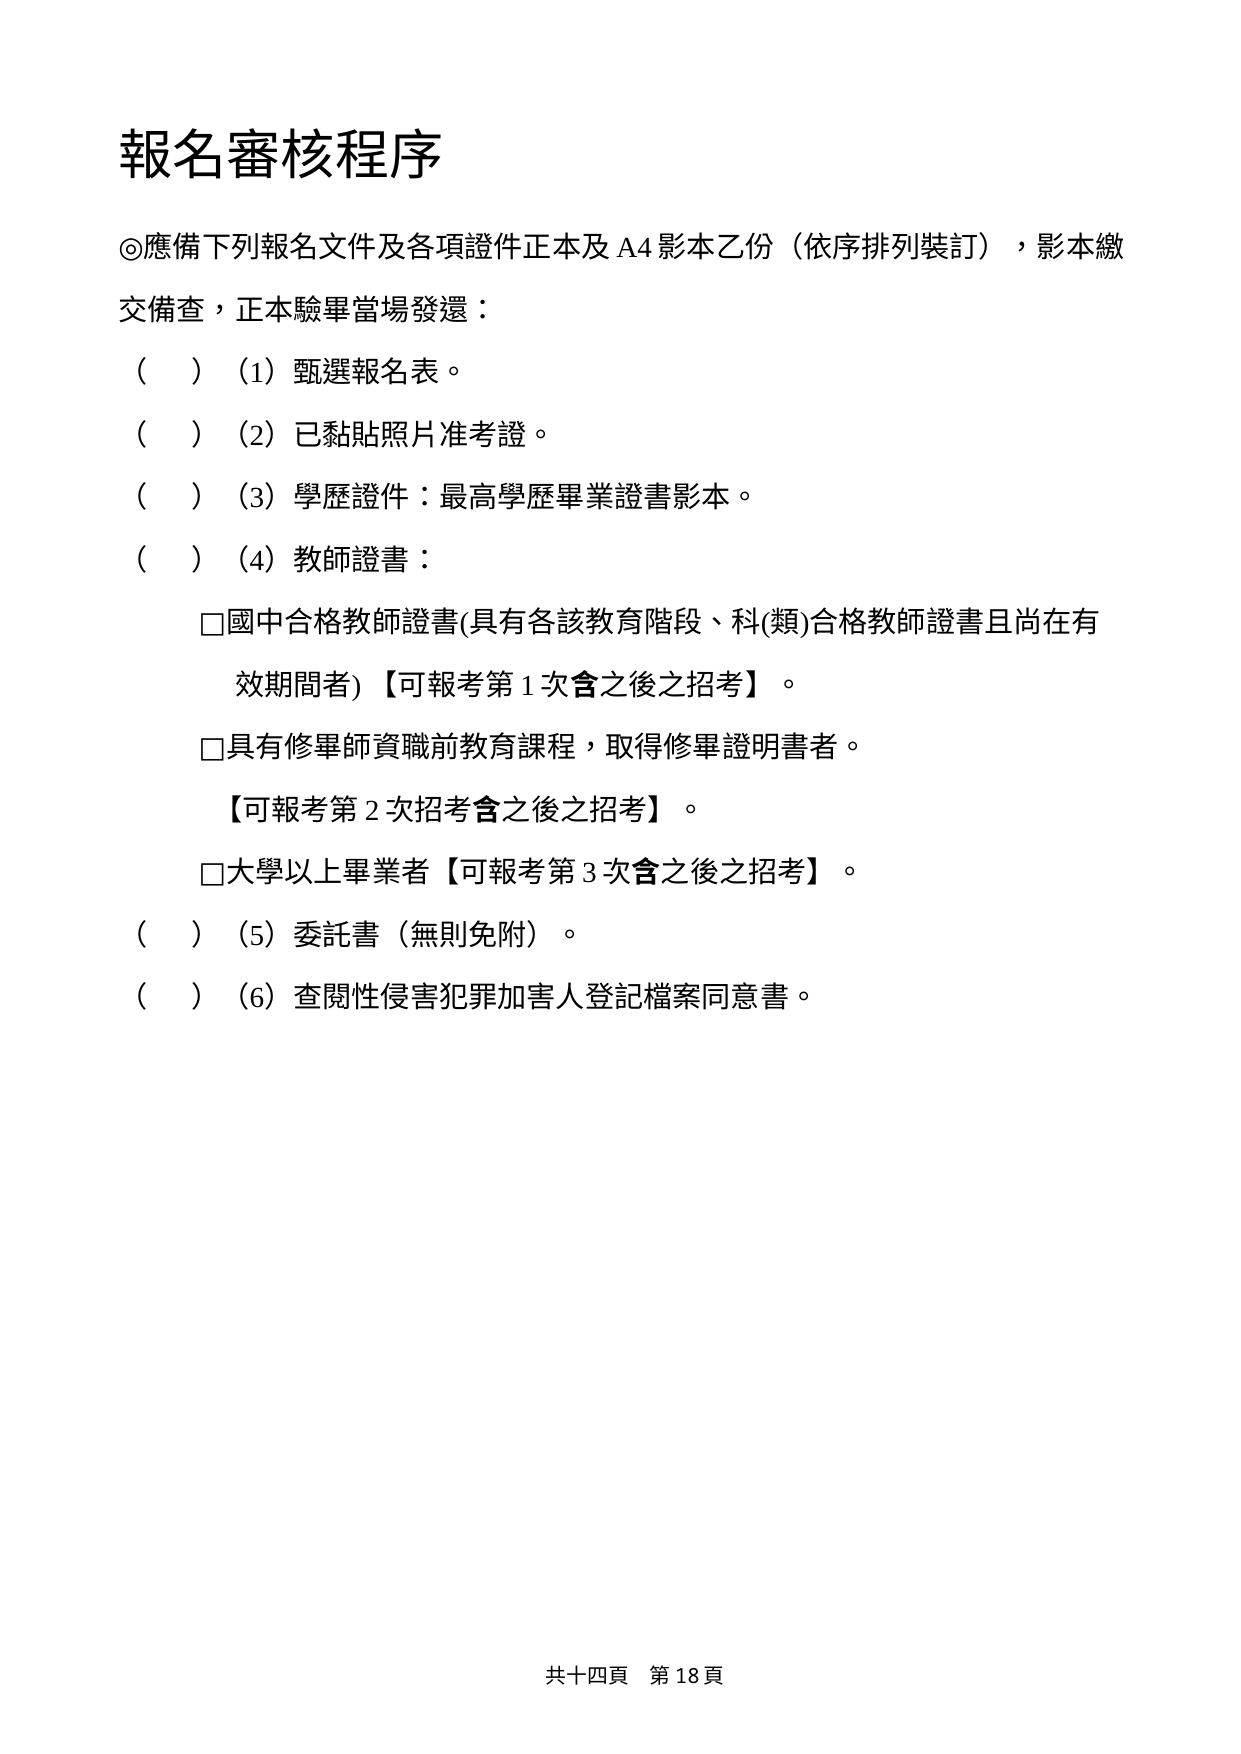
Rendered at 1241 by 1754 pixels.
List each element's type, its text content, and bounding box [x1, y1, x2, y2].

text （ ）（5）委託書（無則免附）。 [118, 891, 1152, 953]
text 【可報考第2次招考含之後之招考】。 [118, 766, 1152, 828]
text 報名審核程序 [118, 78, 1152, 203]
text □具有修畢師資職前教育課程，取得修畢證明書者。 [118, 703, 1152, 766]
text □大學以上畢業者【可報考第3次含之後之招考】。 [118, 828, 1152, 891]
text 效期間者) 【可報考第1次含之後之招考】。 [118, 641, 1152, 703]
text （ ）（1）甄選報名表。 [118, 328, 1152, 391]
text （ ）（4）教師證書： [118, 516, 1152, 578]
text （ ）（2）已黏貼照片准考證。 [118, 391, 1152, 453]
text （ ）（6）查閱性侵害犯罪加害人登記檔案同意書。 [118, 953, 1152, 1016]
text （ ）（3）學歷證件：最高學歷畢業證書影本。 [118, 453, 1152, 516]
text □國中合格教師證書(具有各該教育階段、科(類)合格教師證書且尚在有 [118, 578, 1152, 641]
text ◎應備下列報名文件及各項證件正本及A4影本乙份（依序排列裝訂），影本繳交備查，正本驗畢當場發還： [118, 203, 1152, 328]
